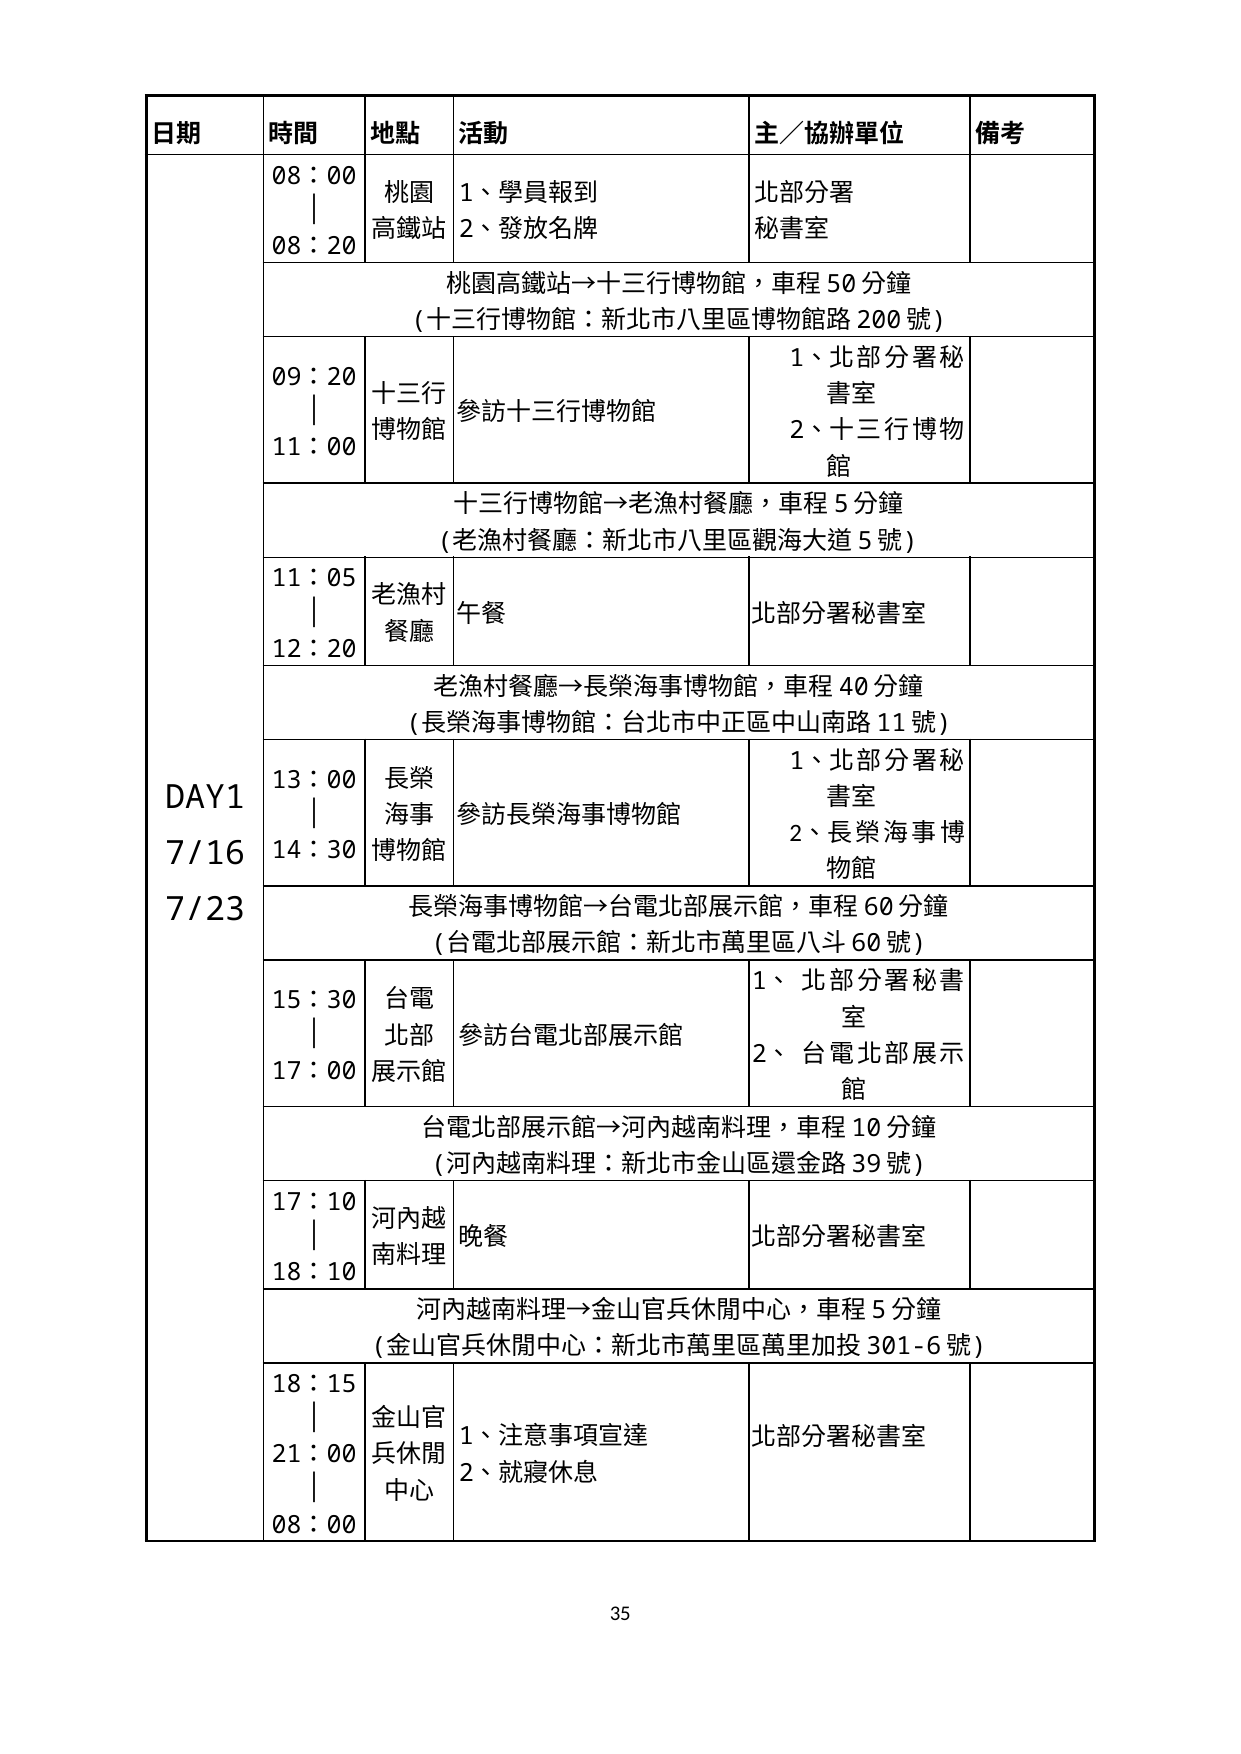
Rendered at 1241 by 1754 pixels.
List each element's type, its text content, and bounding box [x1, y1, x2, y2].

table_cell 河內越南料理 [366, 1181, 453, 1288]
table_cell 桃園 高鐵站 [366, 155, 453, 262]
table_cell [971, 337, 1093, 482]
table_cell 老漁村餐廳 [366, 558, 453, 664]
table_cell 金山官兵休閒中心 [366, 1364, 453, 1540]
table_cell 北部分署秘書室 [750, 1181, 969, 1288]
table_cell 桃園高鐵站→十三行博物館，車程50分鐘 (十三行博物館：新北市八里區博物館路200號) [264, 263, 1093, 336]
table_header 備考 [971, 97, 1093, 153]
table_cell 北部分署秘書室 長榮海事博物館 [750, 740, 969, 885]
table_cell 參訪十三行博物館 [454, 337, 748, 482]
table_header 主／協辦單位 [750, 97, 969, 153]
table_cell 18：15 │ 21：00 │ 08：00 [264, 1364, 364, 1540]
table_cell [971, 1181, 1093, 1288]
table_cell 北部分署秘書室 [750, 558, 969, 664]
table_cell [971, 961, 1093, 1106]
table_header 日期 [148, 97, 263, 153]
table_cell 15：30 │ 17：00 [264, 961, 364, 1106]
table_cell 13：00 │ 14：30 [264, 740, 364, 885]
table_cell 17：10 │ 18：10 [264, 1181, 364, 1288]
table_cell 北部分署秘書室 [750, 1364, 969, 1540]
table_cell [971, 1364, 1093, 1540]
table_header 地點 [366, 97, 453, 153]
table_cell 十三行 博物館 [366, 337, 453, 482]
table_cell [971, 740, 1093, 885]
table_header 活動 [454, 97, 748, 153]
table_cell 北部分署秘書室 台電北部展示館 [750, 961, 969, 1106]
table_header 時間 [264, 97, 364, 153]
table_cell 11：05 │ 12：20 [264, 558, 364, 664]
table_cell 長榮 海事 博物館 [366, 740, 453, 885]
table_cell 北部分署 秘書室 [750, 155, 969, 262]
table_cell 午餐 [454, 558, 748, 664]
table_cell 09：20 │ 11：00 [264, 337, 364, 482]
table_cell 長榮海事博物館→台電北部展示館，車程60分鐘 (台電北部展示館：新北市萬里區八斗60號) [264, 887, 1093, 959]
table_cell 1、學員報到 2、發放名牌 [454, 155, 748, 262]
table_cell 老漁村餐廳→長榮海事博物館，車程40分鐘 (長榮海事博物館：台北市中正區中山南路11號) [264, 666, 1093, 738]
table_cell 台電 北部 展示館 [366, 961, 453, 1106]
table_cell 1、注意事項宣達 2、就寢休息 [454, 1364, 748, 1540]
table_cell 台電北部展示館→河內越南料理，車程10分鐘 (河內越南料理：新北市金山區還金路39號) [264, 1107, 1093, 1180]
table_cell 河內越南料理→金山官兵休閒中心，車程5分鐘 (金山官兵休閒中心：新北市萬里區萬里加投301-6號) [264, 1290, 1093, 1362]
table_cell [971, 558, 1093, 664]
table_cell [971, 155, 1093, 262]
table_cell 參訪長榮海事博物館 [454, 740, 748, 885]
table_cell 參訪台電北部展示館 [454, 961, 748, 1106]
table_cell 北部分署秘書室 十三行博物館 [750, 337, 969, 482]
table_cell 晚餐 [454, 1181, 748, 1288]
table_cell 十三行博物館→老漁村餐廳，車程5分鐘 (老漁村餐廳：新北市八里區觀海大道5號) [264, 484, 1093, 556]
table_cell 08：00 │ 08：20 [264, 155, 364, 262]
table_cell DAY1 7/16 7/23 [148, 155, 263, 1540]
